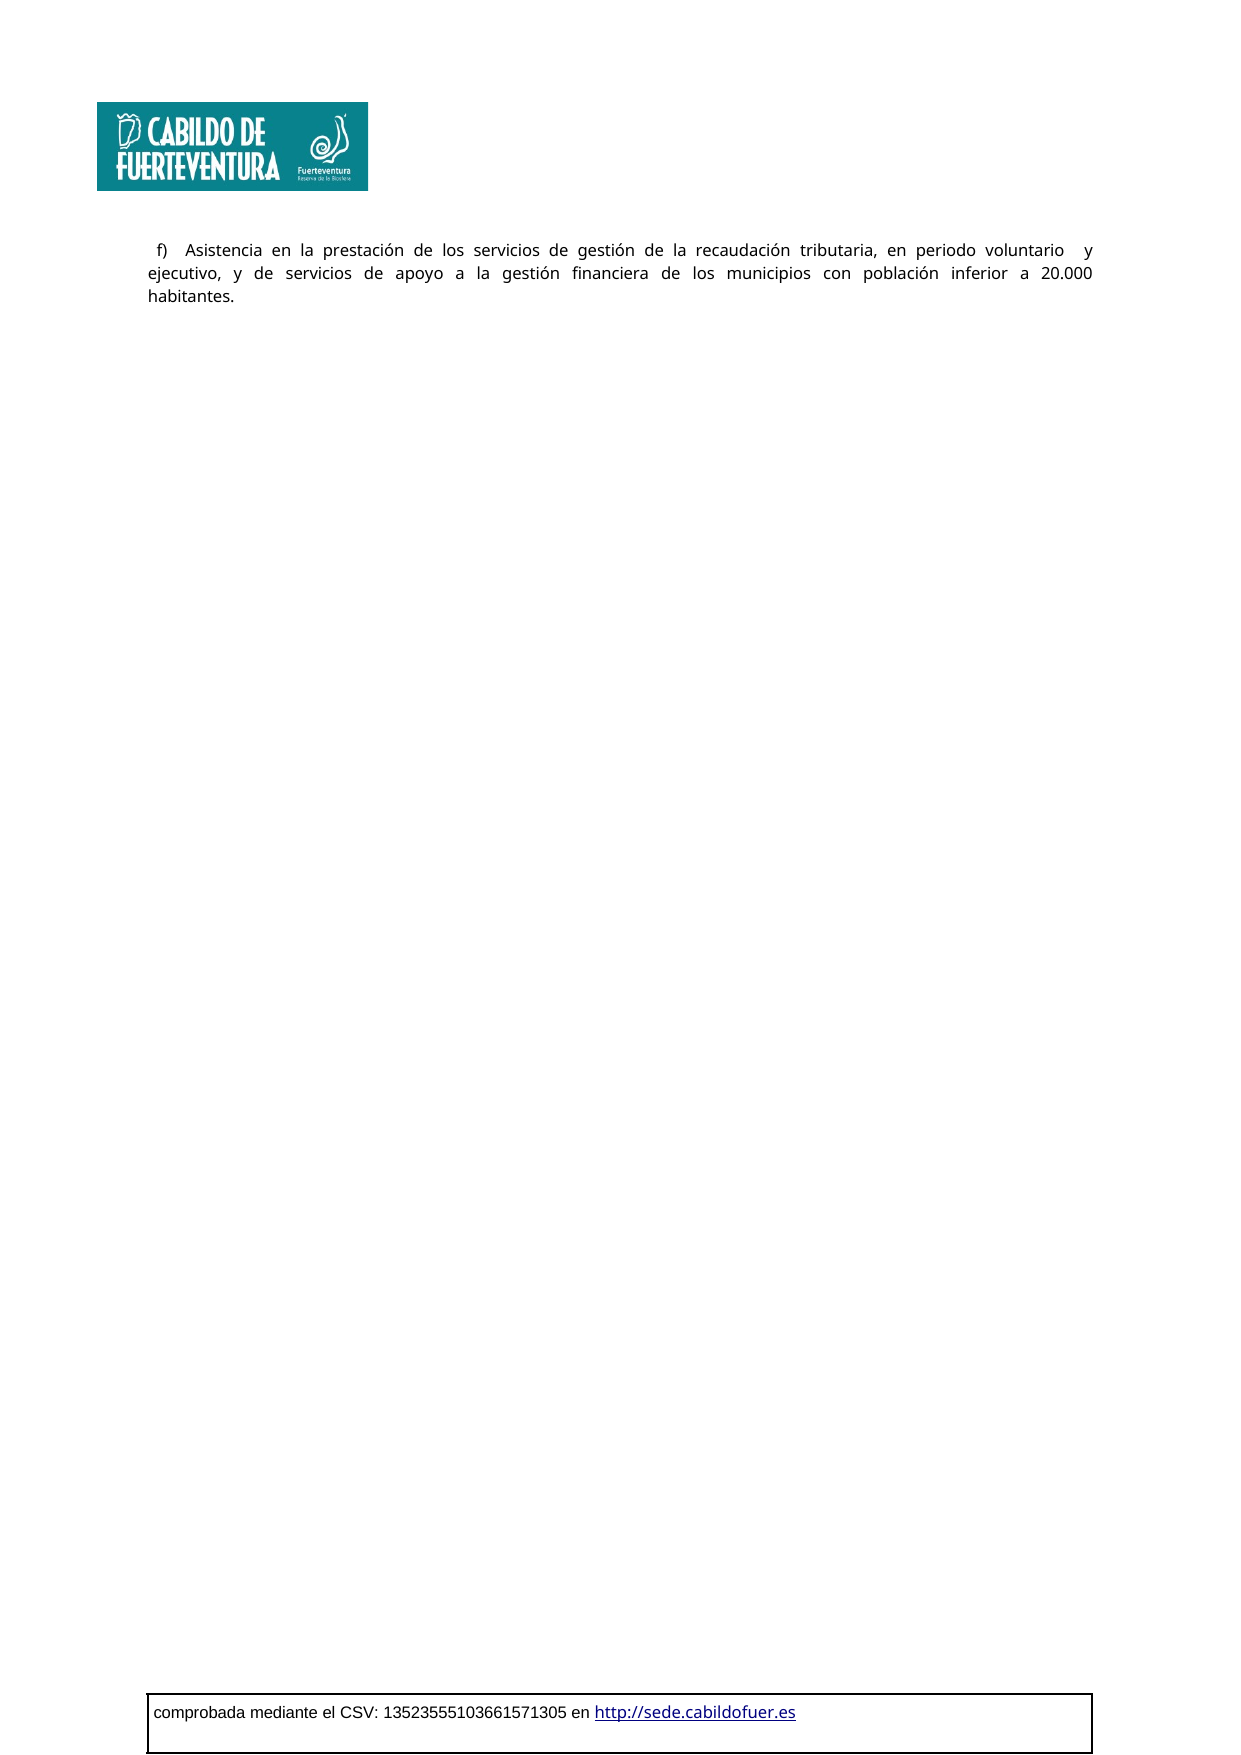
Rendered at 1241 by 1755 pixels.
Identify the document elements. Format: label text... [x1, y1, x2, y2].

list Asistencia en la prestación de los servicios de gestión de la recaudación tributaria, en periodo voluntario y ejecutivo, y de servicios de apoyo a la gestión financiera de los municipios con población inferior a 20.000 habitantes. [119, 239, 1093, 307]
